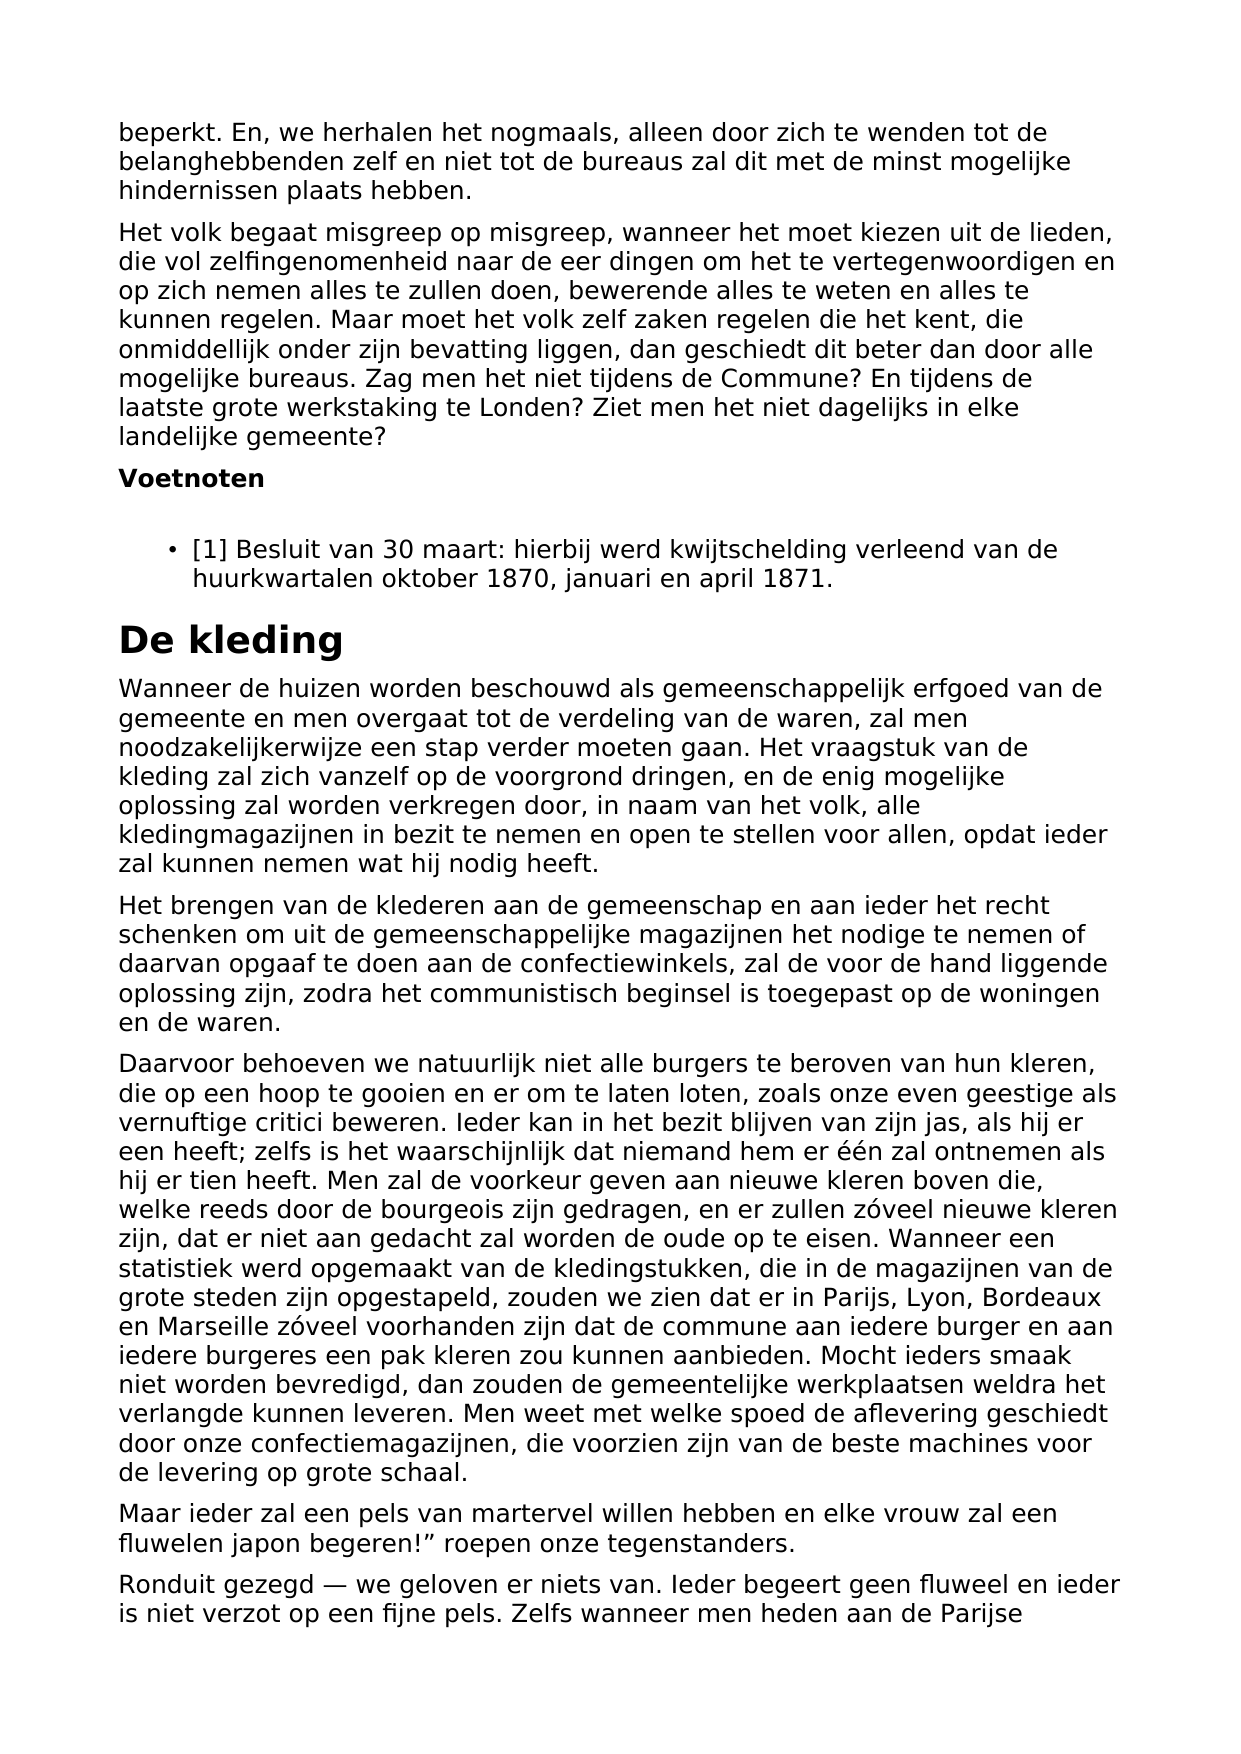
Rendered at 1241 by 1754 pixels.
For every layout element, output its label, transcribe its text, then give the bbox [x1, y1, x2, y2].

text Voetnoten [118, 464, 1122, 493]
text Het brengen van de klederen aan de gemeenschap en aan ieder het recht schenken om uit de gemeenschappelijke magazijnen het nodige te nemen of daarvan opgaaf te doen aan de confectiewinkels, zal de voor de hand liggende oplossing zijn, zodra het communistisch beginsel is toegepast op de woningen en de waren. [118, 891, 1122, 1037]
text Maar ieder zal een pels van martervel willen hebben en elke vrouw zal een fluwelen japon begeren!” roepen onze tegenstanders. [118, 1499, 1122, 1558]
text Daarvoor behoeven we natuurlijk niet alle burgers te beroven van hun kleren, die op een hoop te gooien en er om te laten loten, zoals onze even geestige als vernuftige critici beweren. Ieder kan in het bezit blijven van zijn jas, als hij er een heeft; zelfs is het waarschijnlijk dat niemand hem er één zal ontnemen als hij er tien heeft. Men zal de voorkeur geven aan nieuwe kleren boven die, welke reeds door de bourgeois zijn gedragen, en er zullen zóveel nieuwe kleren zijn, dat er niet aan gedacht zal worden de oude op te eisen. Wanneer een statistiek werd opgemaakt van de kledingstukken, die in de magazijnen van de grote steden zijn opgestapeld, zouden we zien dat er in Parijs, Lyon, Bordeaux en Marseille zóveel voorhanden zijn dat de commune aan iedere burger en aan iedere burgeres een pak kleren zou kunnen aanbieden. Mocht ieders smaak niet worden bevredigd, dan zouden de gemeentelijke werkplaatsen weldra het verlangde kunnen leveren. Men weet met welke spoed de aflevering geschiedt door onze confectiemagazijnen, die voorzien zijn van de beste machines voor de levering op grote schaal. [118, 1049, 1122, 1487]
text Het volk begaat misgreep op misgreep, wanneer het moet kiezen uit de lieden, die vol zelfingenomenheid naar de eer dingen om het te vertegenwoordigen en op zich nemen alles te zullen doen, bewerende alles te weten en alles te kunnen regelen. Maar moet het volk zelf zaken regelen die het kent, die onmiddellijk onder zijn bevatting liggen, dan geschiedt dit beter dan door alle mogelijke bureaus. Zag men het niet tijdens de Commune? En tijdens de laatste grote werkstaking te Londen? Ziet men het niet dagelijks in elke landelijke gemeente? [118, 218, 1122, 451]
text beperkt. En, we herhalen het nogmaals, alleen door zich te wenden tot de belanghebbenden zelf en niet tot de bureaus zal dit met de minst mogelijke hindernissen plaats hebben. [118, 118, 1122, 206]
text Ronduit gezegd — we geloven er niets van. Ieder begeert geen fluweel en ieder is niet verzot op een fijne pels. Zelfs wanneer men heden aan de Parijse [118, 1570, 1122, 1629]
text Wanneer de huizen worden beschouwd als gemeenschappelijk erfgoed van de gemeente en men overgaat tot de verdeling van de waren, zal men noodzakelijkerwijze een stap verder moeten gaan. Het vraagstuk van de kleding zal zich vanzelf op de voorgrond dringen, en de enig mogelijke oplossing zal worden verkregen door, in naam van het volk, alle kledingmagazijnen in bezit te nemen en open te stellen voor allen, opdat ieder zal kunnen nemen wat hij nodig heeft. [118, 674, 1122, 879]
list [1] Besluit van 30 maart: hierbij werd kwijtschelding verleend van de huurkwartalen oktober 1870, januari en april 1871. [177, 535, 1122, 593]
subtitle De kleding [118, 618, 1122, 662]
